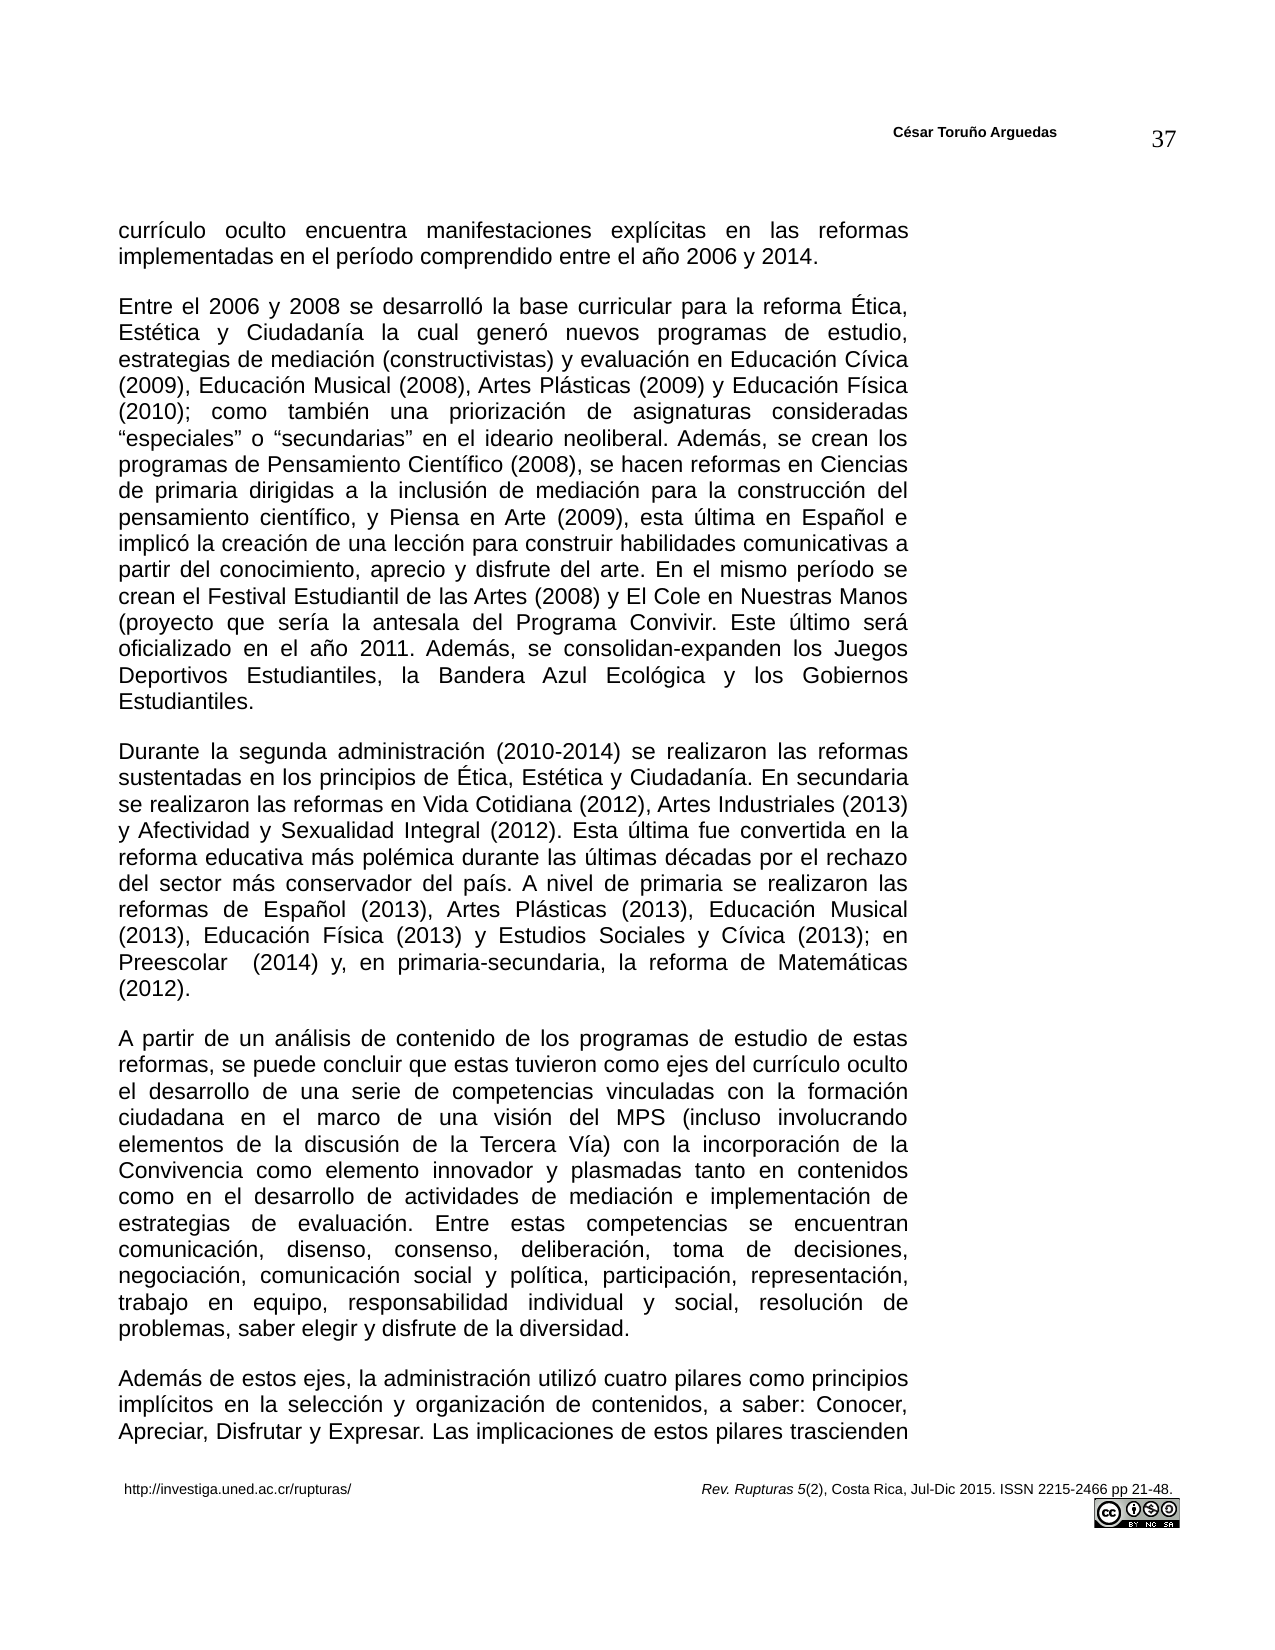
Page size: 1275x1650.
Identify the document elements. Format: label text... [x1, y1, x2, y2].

text Además de estos ejes, la administración utilizó cuatro pilares como principios implícitos en la selección y organización de contenidos, a saber: Conocer, Apreciar, Disfrutar y Expresar. Las implicaciones de estos pilares trascienden [118, 1365, 909, 1444]
text A partir de un análisis de contenido de los programas de estudio de estas reformas, se puede concluir que estas tuvieron como ejes del currículo oculto el desarrollo de una serie de competencias vinculadas con la formación ciudadana en el marco de una visión del MPS (incluso involucrando elementos de la discusión de la Tercera Vía) con la incorporación de la Convivencia como elemento innovador y plasmadas tanto en contenidos como en el desarrollo de actividades de mediación e implementación de estrategias de evaluación. Entre estas competencias se encuentran comunicación, disenso, consenso, deliberación, toma de decisiones, negociación, comunicación social y política, participación, representación, trabajo en equipo, responsabilidad individual y social, resolución de problemas, saber elegir y disfrute de la diversidad. [118, 1025, 909, 1341]
picture [1094, 1498, 1180, 1528]
text currículo oculto encuentra manifestaciones explícitas en las reformas implementadas en el período comprendido entre el año 2006 y 2014. [118, 217, 909, 269]
text Entre el 2006 y 2008 se desarrolló la base curricular para la reforma Ética, Estética y Ciudadanía la cual generó nuevos programas de estudio, estrategias de mediación (constructivistas) y evaluación en Educación Cívica (2009), Educación Musical (2008), Artes Plásticas (2009) y Educación Física (2010); como también una priorización de asignaturas consideradas “especiales” o “secundarias” en el ideario neoliberal. Además, se crean los programas de Pensamiento Científico (2008), se hacen reformas en Ciencias de primaria dirigidas a la inclusión de mediación para la construcción del pensamiento científico, y Piensa en Arte (2009), esta última en Español e implicó la creación de una lección para construir habilidades comunicativas a partir del conocimiento, aprecio y disfrute del arte. En el mismo período se crean el Festival Estudiantil de las Artes (2008) y El Cole en Nuestras Manos (proyecto que sería la antesala del Programa Convivir. Este último será oficializado en el año 2011. Además, se consolidan-expanden los Juegos Deportivos Estudiantiles, la Bandera Azul Ecológica y los Gobiernos Estudiantiles. [118, 293, 909, 714]
text Durante la segunda administración (2010-2014) se realizaron las reformas sustentadas en los principios de Ética, Estética y Ciudadanía. En secundaria se realizaron las reformas en Vida Cotidiana (2012), Artes Industriales (2013) y Afectividad y Sexualidad Integral (2012). Esta última fue convertida en la reforma educativa más polémica durante las últimas décadas por el rechazo del sector más conservador del país. A nivel de primaria se realizaron las reformas de Español (2013), Artes Plásticas (2013), Educación Musical (2013), Educación Física (2013) y Estudios Sociales y Cívica (2013); en Preescolar (2014) y, en primaria-secundaria, la reforma de Matemáticas (2012). [118, 738, 909, 1002]
